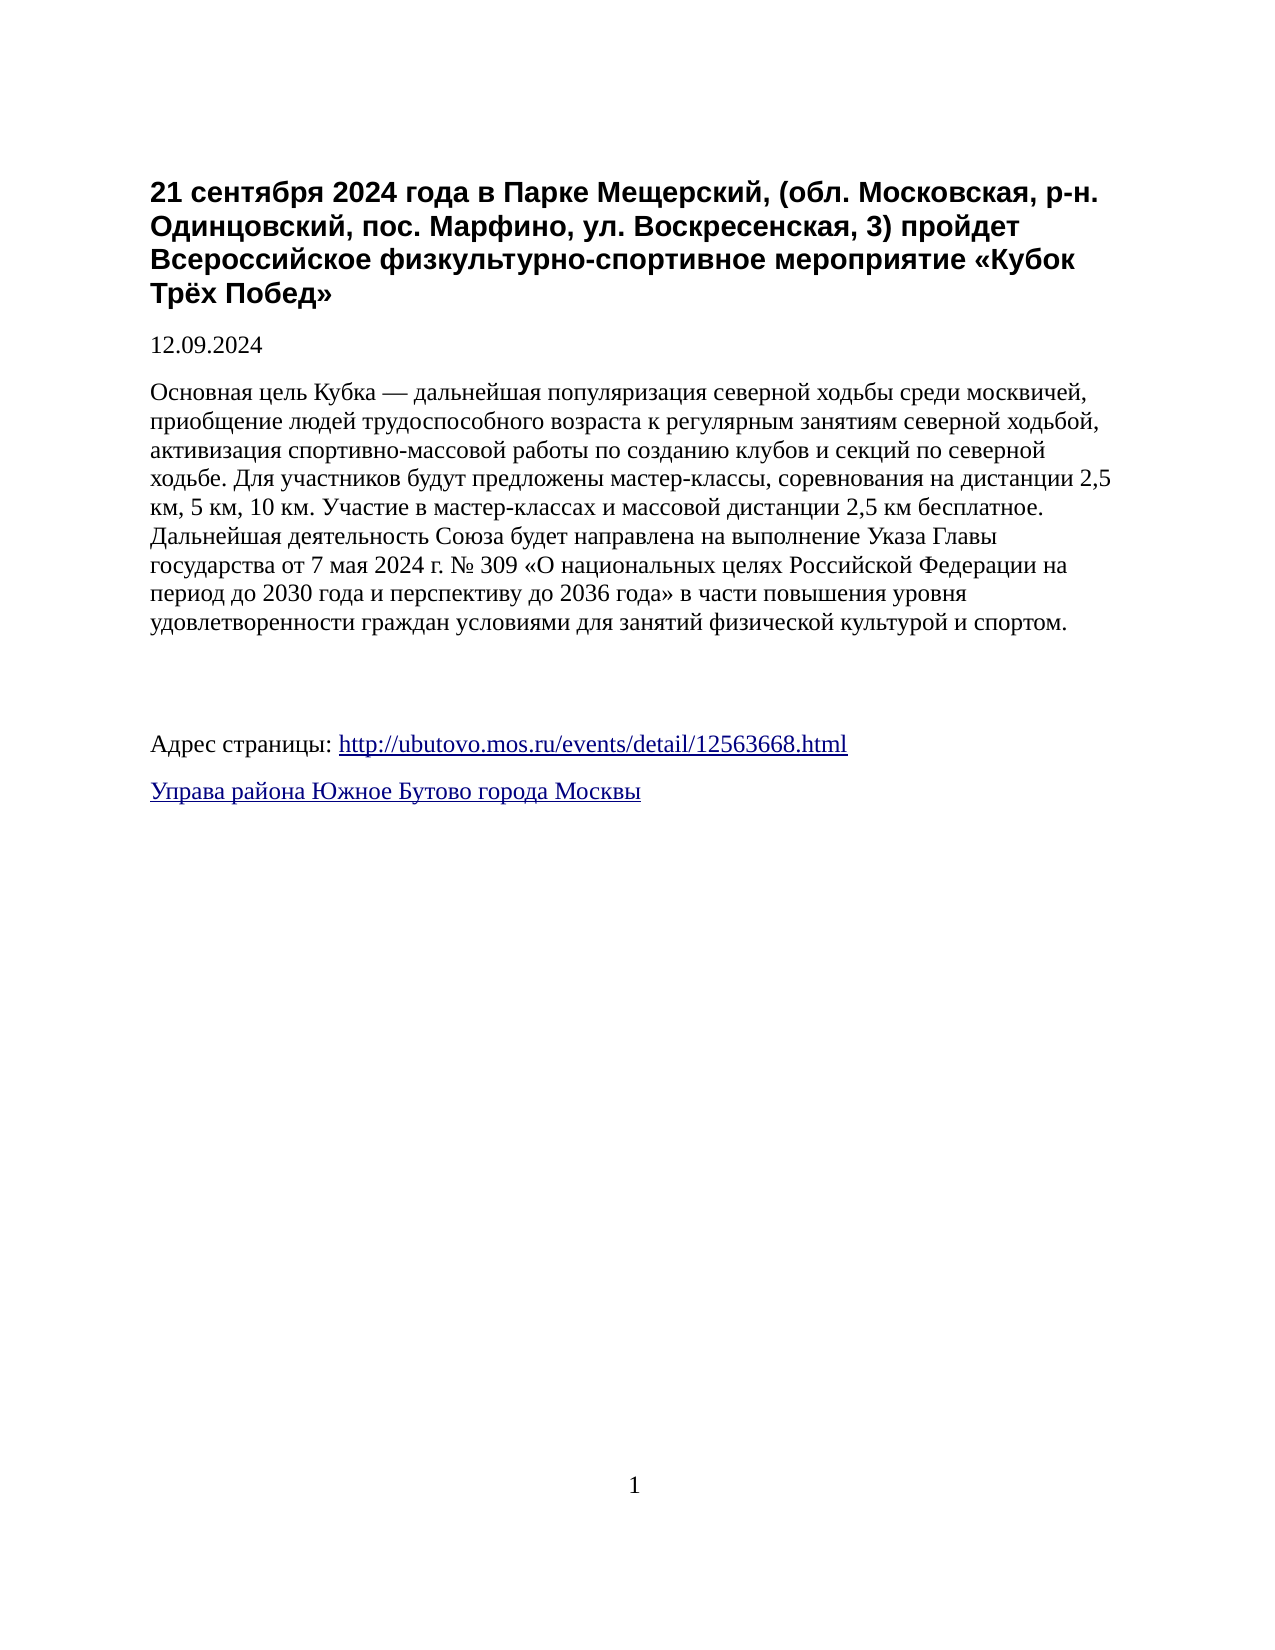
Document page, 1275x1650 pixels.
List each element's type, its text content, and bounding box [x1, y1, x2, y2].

subtitle 21 сентября 2024 года в Парке Мещерский, (обл. Московская, р-н. Одинцовский, пос. Марфино, ул. Воскресенская, 3) пройдет Всероссийское физкультурно-спортивное мероприятие «Кубок Трёх Побед» [150, 175, 1125, 309]
text 12.09.2024 [150, 331, 1125, 359]
text Управа района Южное Бутово города Москвы [150, 776, 1125, 805]
text Основная цель Кубка — дальнейшая популяризация северной ходьбы среди москвичей, приобщение людей трудоспособного возраста к регулярным занятиям северной ходьбой, активизация спортивно-массовой работы по созданию клубов и секций по северной ходьбе. Для участников будут предложены мастер-классы, соревнования на дистанции 2,5 км, 5 км, 10 км. Участие в мастер-классах и массовой дистанции 2,5 км бесплатное. Дальнейшая деятельность Союза будет направлена на выполнение Указа Главы государства от 7 мая 2024 г. № 309 «О национальных целях Российской Федерации на период до 2030 года и перспективу до 2036 года» в части повышения уровня удовлетворенности граждан условиями для занятий физической культурой и спортом. [150, 377, 1125, 636]
text Адрес страницы: http://ubutovo.mos.ru/events/detail/12563668.html [150, 729, 1125, 758]
